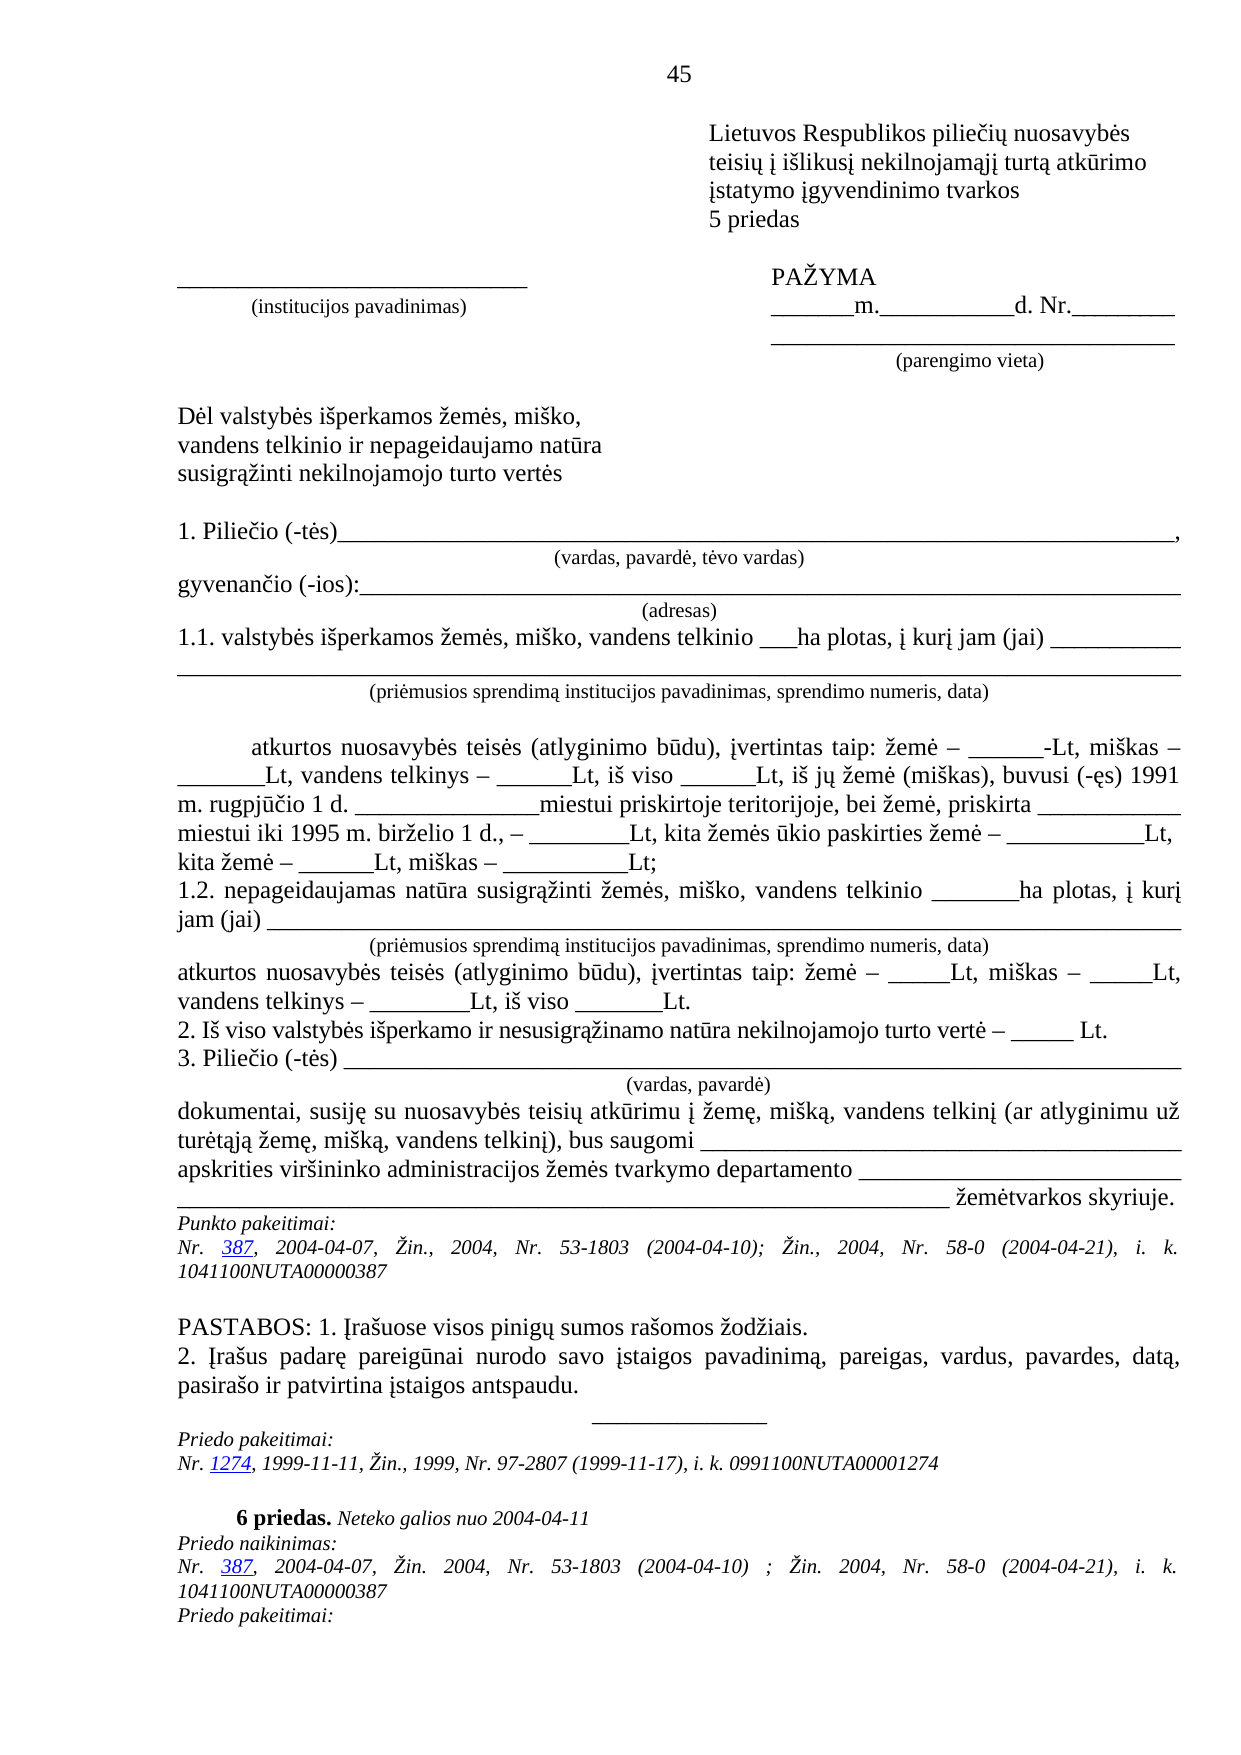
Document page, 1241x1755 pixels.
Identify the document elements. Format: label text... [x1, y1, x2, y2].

text 5 priedas [177, 204, 1181, 233]
text (vardas, pavardė, tėvo vardas) [177, 545, 1181, 569]
text (institucijos pavadinimas) m. d. Nr. [177, 291, 1181, 319]
text 2. Įrašus padarę pareigūnai nurodo savo įstaigos pavadinimą, pareigas, vardus, pavardes, datą, pasirašo ir patvirtina įstaigos antspaudu. [177, 1341, 1181, 1398]
text 3. Piliečio (-tės) [177, 1043, 1181, 1072]
text Pastabos: 1. Įrašuose visos pinigų sumos rašomos žodžiais. [177, 1312, 1181, 1341]
text 1.2. nepageidaujamas natūra susigrąžinti žemės, miško, vandens telkinio _______ha plotas, į kurį jam (jai) [177, 876, 1181, 933]
text Lietuvos Respublikos piliečių nuosavybės [709, 118, 1181, 147]
text (priėmusios sprendimą institucijos pavadinimas, sprendimo numeris, data) [177, 933, 1181, 957]
text (priėmusios sprendimą institucijos pavadinimas, sprendimo numeris, data) [177, 679, 1181, 703]
text atkurtos nuosavybės teisės (atlyginimo būdu), įvertintas taip: žemė – ______-Lt, miškas – _______Lt, vandens telkinys – ______Lt, iš viso ______Lt, iš jų žemė (miškas), buvusi (-ęs) 1991 m. rugpjūčio 1 d. miestui priskirtoje teritorijoje, bei žemė, priskirta [177, 732, 1181, 818]
text (adresas) [177, 597, 1181, 622]
text (vardas, pavardė) [552, 1072, 1181, 1096]
text miestui iki 1995 m. birželio 1 d., – ________Lt, kita žemės ūkio paskirties žemė – ___________Lt, [177, 818, 1181, 847]
text Nr. 387, 2004-04-07, Žin. 2004, Nr. 53-1803 (2004-04-10) ; Žin. 2004, Nr. 58-0 (2004-04-21), i. k. 1041100NUTA00000387 [177, 1554, 1181, 1603]
text kita žemė – ______Lt, miškas – __________Lt; [177, 847, 1181, 876]
text (parengimo vieta) [177, 348, 1181, 372]
text Nr. 387, 2004-04-07, Žin., 2004, Nr. 53-1803 (2004-04-10); Žin., 2004, Nr. 58-0 (2004-04-21), i. k. 1041100NUTA00000387 [177, 1235, 1181, 1283]
text vandens telkinio ir nepageidaujamo natūra [177, 430, 1181, 458]
text 1. Piliečio (-tės) , [177, 516, 1181, 545]
text susigrąžinti nekilnojamojo turto vertės [177, 458, 1181, 487]
text Punkto pakeitimai: [177, 1211, 1181, 1235]
text dokumentai, susiję su nuosavybės teisių atkūrimu į žemę, mišką, vandens telkinį (ar atlyginimu už turėtąją žemę, mišką, vandens telkinį), bus saugomi [177, 1096, 1181, 1154]
text teisių į išlikusį nekilnojamąjį turtą atkūrimo [177, 147, 1181, 176]
text įstatymo įgyvendinimo tvarkos [177, 176, 1181, 204]
text Priedo naikinimas: [177, 1530, 1181, 1554]
text Dėl valstybės išperkamos žemės, miško, [177, 401, 1181, 430]
text 2. Iš viso valstybės išperkamo ir nesusigrąžinamo natūra nekilnojamojo turto vertė – _____ Lt. [177, 1015, 1181, 1043]
text atkurtos nuosavybės teisės (atlyginimo būdu), įvertintas taip: žemė – _____Lt, miškas – _____Lt, vandens telkinys – ________Lt, iš viso _______Lt. [177, 957, 1181, 1015]
text Priedo pakeitimai: [177, 1427, 1181, 1451]
text Priedo pakeitimai: [177, 1603, 1181, 1627]
text apskrities viršininko administracijos žemės tvarkymo departamento [177, 1154, 1181, 1182]
text žemėtvarkos skyriuje. [177, 1182, 1181, 1211]
text 6 priedas. Neteko galios nuo 2004-04-11 [177, 1504, 1181, 1530]
text gyvenančio (-ios): [177, 569, 1181, 597]
text ______________ [177, 1398, 1181, 1427]
text Nr. 1274, 1999-11-11, Žin., 1999, Nr. 97-2807 (1999-11-17), i. k. 0991100NUTA00001274 [177, 1451, 1181, 1475]
text Pažyma [177, 262, 1181, 291]
text 1.1. valstybės išperkamos žemės, miško, vandens telkinio ___ha plotas, į kurį jam (jai) [177, 622, 1181, 650]
